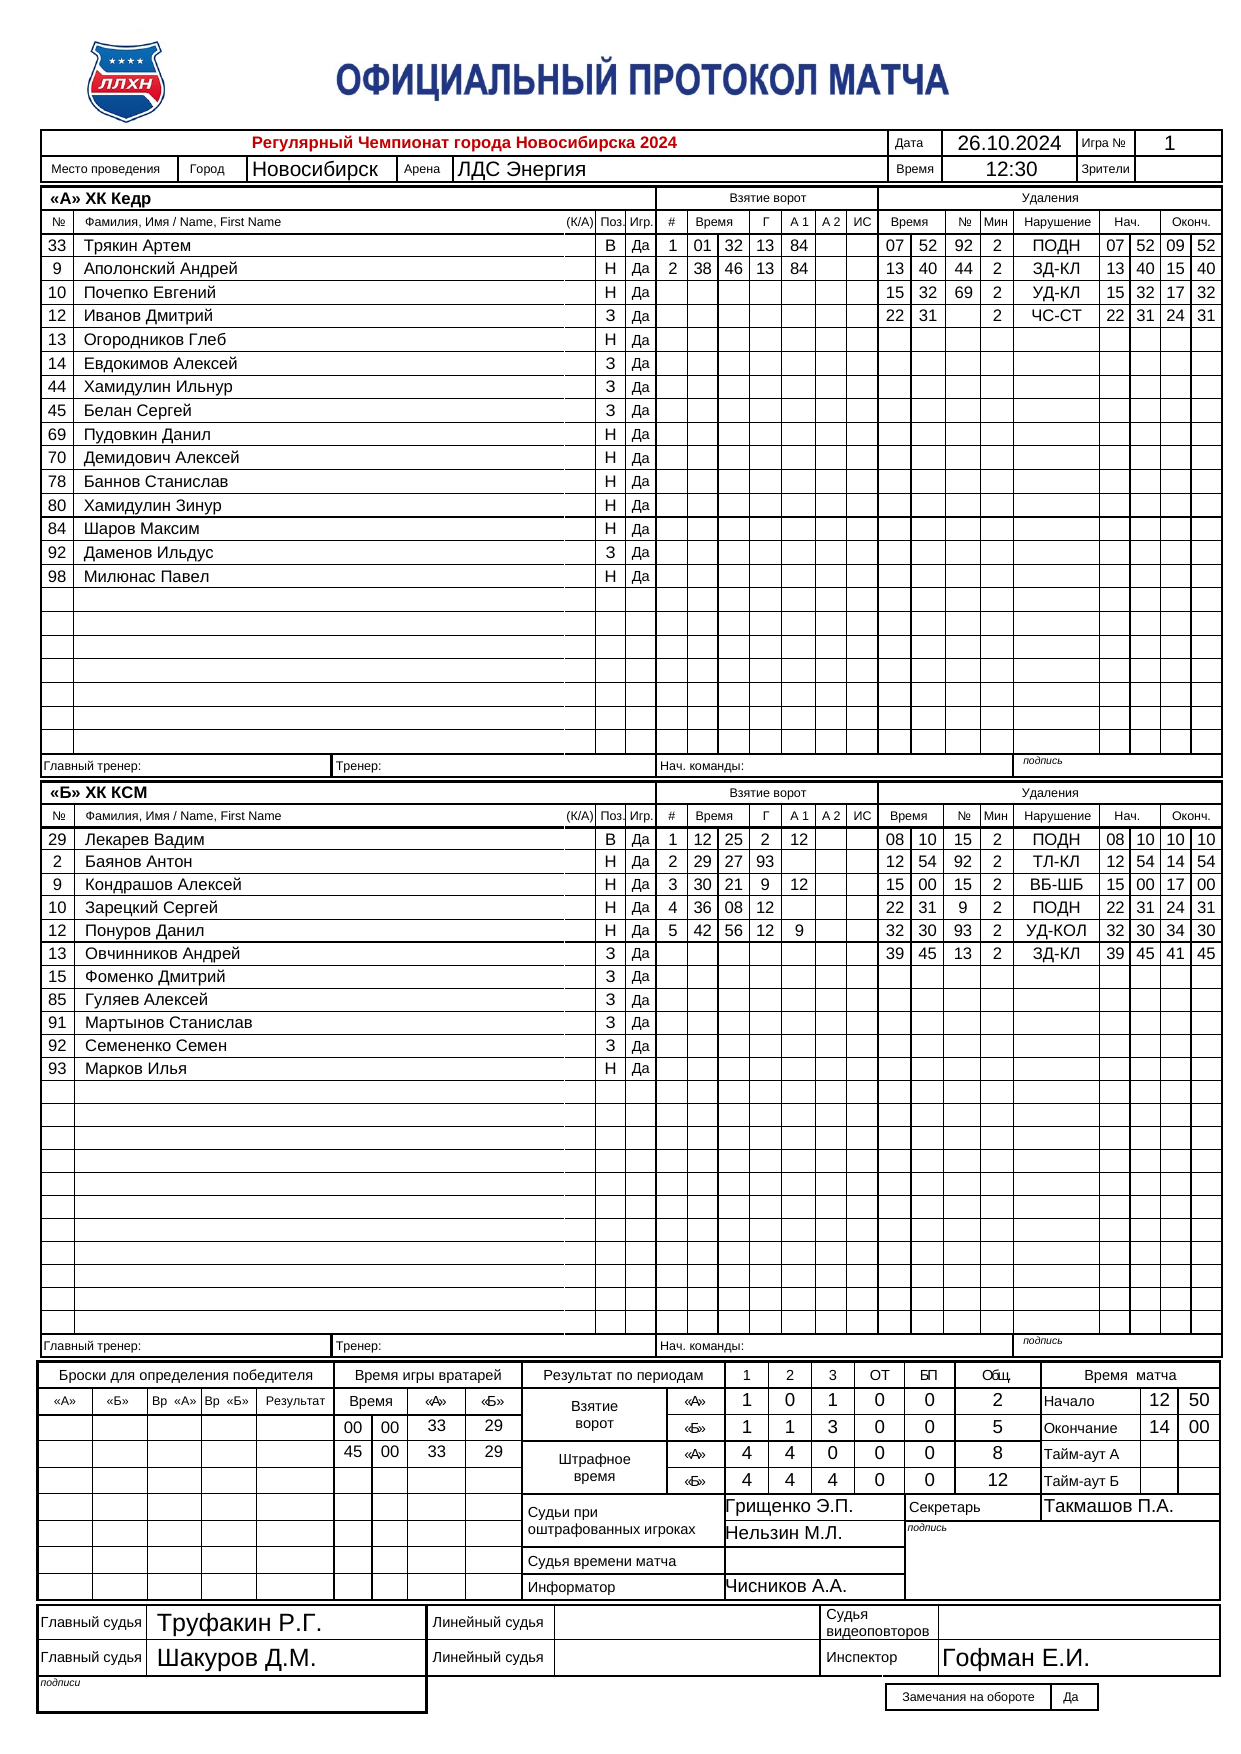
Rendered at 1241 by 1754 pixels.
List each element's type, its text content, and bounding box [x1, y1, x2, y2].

table_cell [750, 376, 781, 398]
table_cell [912, 541, 945, 564]
table_cell 00 [373, 1416, 407, 1440]
table_cell [946, 352, 980, 374]
table_cell 31 [1192, 305, 1221, 327]
table_cell [912, 328, 945, 351]
table_cell [657, 328, 687, 351]
table_cell Н [596, 328, 625, 351]
table_cell [657, 446, 687, 469]
table_cell [750, 683, 781, 706]
table_cell [1100, 399, 1129, 422]
table_cell [657, 683, 687, 706]
table_cell [750, 565, 781, 587]
table_cell [750, 612, 781, 634]
table_cell [847, 1104, 877, 1126]
table_cell 29 [42, 829, 74, 849]
table_cell [1100, 707, 1129, 729]
table_cell Игр. [626, 805, 655, 826]
table_cell [565, 920, 595, 941]
table_cell Зарецкий Сергей [75, 896, 564, 918]
table_cell [879, 1242, 910, 1264]
table_cell [688, 1150, 717, 1172]
table_cell [42, 1219, 74, 1241]
table_cell [946, 518, 980, 540]
table_cell [750, 1058, 781, 1079]
table_cell Оконч. [1161, 211, 1221, 233]
table_cell Да [626, 328, 655, 351]
table_cell 1 [657, 829, 687, 849]
table_cell [42, 1081, 74, 1103]
table_cell [912, 1058, 943, 1079]
table_cell [1192, 1311, 1221, 1333]
table_cell [944, 1173, 980, 1195]
table_cell [1100, 1081, 1129, 1103]
table_cell 08 [719, 896, 749, 918]
table_cell [1192, 399, 1221, 422]
table_cell [750, 966, 781, 987]
table_cell [565, 896, 595, 918]
table_cell [782, 707, 815, 729]
table_cell [148, 1468, 201, 1493]
table_cell [688, 636, 717, 658]
table_cell 39 [1100, 943, 1129, 964]
table_cell [719, 1127, 749, 1149]
table_cell [944, 1058, 980, 1079]
table_cell 13 [1100, 257, 1129, 280]
table_cell [42, 1173, 74, 1195]
table_cell 24 [1161, 305, 1190, 327]
table_cell Такмашов П.А. [1042, 1495, 1219, 1520]
table_cell [93, 1547, 147, 1573]
table_cell [1100, 1173, 1129, 1195]
table_cell [847, 874, 877, 895]
table_cell [946, 707, 980, 729]
table_cell [719, 1242, 749, 1264]
table_cell УД-КЛ [1014, 281, 1099, 303]
table_cell 46 [719, 257, 749, 280]
table_cell [408, 1521, 465, 1546]
table_cell [847, 1311, 877, 1333]
table_cell [565, 423, 595, 445]
table_cell [657, 989, 687, 1011]
table_cell Н [596, 518, 625, 540]
table_cell № [42, 805, 74, 826]
table_cell [596, 659, 625, 682]
table_cell Зрители [1078, 157, 1134, 181]
table_cell Нарушение [1014, 805, 1099, 826]
table_cell [202, 1468, 256, 1493]
table_cell [626, 1081, 655, 1103]
table_cell [782, 1288, 815, 1310]
table_cell Понуров Данил [75, 920, 564, 941]
table_cell [466, 1494, 521, 1520]
table_cell 2 [750, 829, 781, 849]
table_cell [816, 1173, 846, 1195]
table_cell [1131, 328, 1160, 351]
table_cell Н [596, 470, 625, 493]
table_cell [847, 541, 877, 564]
table_cell 22 [879, 305, 910, 327]
table_cell 00 [912, 874, 943, 895]
table_cell [1192, 494, 1221, 516]
table_cell [1014, 376, 1099, 398]
table_cell [782, 588, 815, 611]
table_cell [1192, 588, 1221, 611]
table_cell 31 [912, 896, 943, 918]
table_cell [1131, 399, 1160, 422]
table_cell [981, 518, 1013, 540]
table_cell Мин [981, 805, 1013, 826]
table_cell [75, 1081, 564, 1103]
table_cell Огородников Глеб [74, 328, 564, 351]
table_cell [816, 446, 846, 469]
table_cell 36 [688, 896, 717, 918]
table_cell [1161, 1265, 1190, 1287]
table_cell З [596, 989, 625, 1011]
table_cell [847, 989, 877, 1011]
table_cell 0 [905, 1415, 954, 1440]
table_cell № [944, 805, 980, 826]
table_cell [750, 1173, 781, 1195]
table_cell [782, 1104, 815, 1126]
table_cell [1192, 446, 1221, 469]
table_cell 1 [812, 1389, 854, 1413]
table_cell [816, 399, 846, 422]
table_cell [565, 1012, 595, 1033]
table_cell Нач. команды: [657, 755, 1012, 776]
table_cell 07 [1100, 235, 1129, 256]
table_cell 22 [1100, 896, 1129, 918]
table_cell [879, 399, 910, 422]
table_header «А» ХК Кедр [42, 188, 655, 209]
table_cell [912, 565, 945, 587]
table_cell [981, 1311, 1013, 1333]
table_cell [565, 352, 595, 374]
table_cell 40 [1131, 257, 1160, 280]
table_cell [626, 612, 655, 634]
table_cell 32 [1131, 281, 1160, 303]
table_cell [42, 1311, 74, 1333]
table_cell Н [596, 446, 625, 469]
table_cell Мартынов Станислав [75, 1012, 564, 1033]
table_cell Баннов Станислав [74, 470, 564, 493]
table_cell Хамидулин Зинур [74, 494, 564, 516]
table_cell 12:30 [943, 157, 1076, 181]
table_cell [1161, 541, 1190, 564]
table_cell [657, 281, 687, 303]
table_cell [39, 1416, 92, 1440]
table_cell [981, 1173, 1013, 1195]
table_cell [565, 328, 595, 351]
table_cell [408, 1574, 465, 1599]
table_header БП [905, 1363, 954, 1387]
table_cell [74, 659, 564, 682]
table_cell [39, 1441, 92, 1467]
table_cell ЗД-КЛ [1014, 257, 1099, 280]
table_cell А 2 [816, 211, 846, 233]
table_cell [816, 281, 846, 303]
table_cell [42, 730, 73, 753]
table_header Взятие ворот [657, 188, 877, 209]
table_cell [750, 1127, 781, 1149]
table_cell А 2 [816, 805, 846, 826]
table_cell 25 [719, 829, 749, 849]
table_cell [782, 1081, 815, 1103]
table_cell [657, 1196, 687, 1218]
table_cell Секретарь [906, 1495, 1040, 1520]
table_cell [981, 612, 1013, 634]
table_cell [75, 1173, 564, 1195]
table_cell 07 [879, 235, 910, 256]
table_cell [1100, 565, 1129, 587]
table_cell 38 [688, 257, 717, 280]
table_cell [944, 1219, 980, 1241]
table_cell Да [626, 541, 655, 564]
table_cell [1161, 423, 1190, 445]
table_cell [565, 1127, 595, 1149]
table_cell Окончание [1042, 1415, 1140, 1440]
table_cell [944, 1035, 980, 1057]
table_cell [626, 707, 655, 729]
table_cell [847, 612, 877, 634]
table_cell [657, 399, 687, 422]
table_cell Да [626, 896, 655, 918]
table_cell [1014, 588, 1099, 611]
table_cell [719, 989, 749, 1011]
table_cell Евдокимов Алексей [74, 352, 564, 374]
table_cell [74, 588, 564, 611]
table_cell 8 [956, 1442, 1040, 1467]
table_cell [847, 683, 877, 706]
table_cell [847, 423, 877, 445]
table_cell [1131, 518, 1160, 540]
table_cell [847, 1288, 877, 1310]
table_cell [719, 565, 749, 587]
table_cell [657, 966, 687, 987]
table_cell 41 [1161, 943, 1190, 964]
table_cell [750, 1081, 781, 1103]
table_cell [847, 565, 877, 587]
table_cell [1099, 1682, 1220, 1711]
table_cell [816, 707, 846, 729]
table_cell [1014, 518, 1099, 540]
table_cell Почепко Евгений [74, 281, 564, 303]
table_cell [565, 1035, 595, 1057]
table_cell [750, 446, 781, 469]
table_cell [782, 423, 815, 445]
table_cell [596, 1196, 625, 1218]
table_header Время матча [1042, 1363, 1219, 1387]
table_cell [75, 1311, 564, 1333]
table_cell [879, 376, 910, 398]
table_cell [816, 1127, 846, 1149]
table_cell [879, 541, 910, 564]
table_cell [750, 328, 781, 351]
table_cell [1161, 588, 1190, 611]
table_cell В [596, 829, 625, 849]
table_cell 92 [946, 235, 980, 256]
table_cell ЛДС Энергия [454, 157, 887, 181]
table_cell [719, 943, 749, 964]
table_cell [42, 588, 73, 611]
table_cell [596, 1127, 625, 1149]
table_cell [981, 1012, 1013, 1033]
table_cell [782, 565, 815, 587]
table_cell [816, 541, 846, 564]
table_cell 00 [1192, 874, 1221, 895]
table_cell [912, 494, 945, 516]
table_cell [626, 1288, 655, 1310]
table_cell ПОДН [1014, 235, 1099, 256]
table_cell [1131, 683, 1160, 706]
table_cell 50 [1179, 1389, 1219, 1413]
table_cell [847, 281, 877, 303]
table_cell [565, 874, 595, 895]
table_cell [1131, 1081, 1160, 1103]
table_cell [816, 989, 846, 1011]
table_cell [565, 1311, 595, 1333]
table_cell [847, 920, 877, 941]
table_cell [782, 730, 815, 753]
table_cell [883, 1677, 1220, 1681]
table_cell 32 [879, 920, 910, 941]
table_cell 2 [981, 281, 1013, 303]
table_cell [688, 707, 717, 729]
table_cell 13 [750, 257, 781, 280]
table_cell [1161, 730, 1190, 753]
table_cell [782, 1219, 815, 1241]
table_cell 22 [879, 896, 910, 918]
table_cell [657, 659, 687, 682]
table_cell [565, 376, 595, 398]
table_cell [782, 966, 815, 987]
table_cell [93, 1416, 147, 1440]
table_cell 32 [1192, 281, 1221, 303]
table_cell [879, 352, 910, 374]
table_cell Да [626, 257, 655, 280]
table_cell [726, 1548, 904, 1573]
table_cell [1100, 1219, 1129, 1241]
table_cell [912, 1288, 943, 1310]
table_cell [1131, 446, 1160, 469]
table_cell 12 [750, 920, 781, 941]
table_cell [782, 1173, 815, 1195]
table_cell 4 [657, 896, 687, 918]
table_cell [912, 730, 945, 753]
table_cell [1161, 470, 1190, 493]
table_cell [750, 1288, 781, 1310]
table_cell [1161, 352, 1190, 374]
table_cell З [596, 305, 625, 327]
table_cell [981, 376, 1013, 398]
table_cell [42, 659, 73, 682]
table_cell Город [179, 157, 246, 181]
table_cell [596, 636, 625, 658]
table_cell [1100, 518, 1129, 540]
table_cell [1131, 659, 1160, 682]
table_cell [1192, 659, 1221, 682]
table_cell [42, 1265, 74, 1287]
table_cell [816, 1012, 846, 1033]
table_cell [719, 1081, 749, 1103]
table_cell [816, 305, 846, 327]
table_cell [1014, 1058, 1099, 1079]
table_cell Место проведения [42, 157, 177, 181]
table_cell [719, 376, 749, 398]
table_cell [1161, 1219, 1190, 1241]
table_cell 84 [782, 257, 815, 280]
table_cell [565, 1219, 595, 1241]
table_cell [782, 1150, 815, 1172]
table_cell ТЛ-КЛ [1014, 850, 1099, 872]
table_cell [847, 1219, 877, 1241]
table_cell [1161, 966, 1190, 987]
table_cell [148, 1416, 201, 1440]
table_cell 39 [879, 943, 910, 964]
table_cell 4 [769, 1442, 811, 1467]
table_cell [1014, 989, 1099, 1011]
table_cell [1161, 1311, 1190, 1333]
table_cell [719, 1265, 749, 1287]
table_cell [39, 1574, 92, 1599]
table_cell [944, 1196, 980, 1218]
table_cell [1192, 1035, 1221, 1057]
table_cell [847, 1196, 877, 1218]
table_cell [719, 1173, 749, 1195]
table_cell [688, 1265, 717, 1287]
table_cell [879, 730, 910, 753]
table_cell [816, 1311, 846, 1333]
table_cell Арена [398, 157, 452, 181]
table_cell 2 [981, 896, 1013, 918]
table_cell 52 [1131, 235, 1160, 256]
table_cell 0 [855, 1442, 904, 1467]
table_cell [1131, 989, 1160, 1011]
table_cell [74, 683, 564, 706]
table_header ОТ [855, 1363, 904, 1387]
table_cell [1192, 1242, 1221, 1264]
table_cell [847, 352, 877, 374]
table_cell [944, 1242, 980, 1264]
table_cell 14 [1141, 1415, 1177, 1440]
table_cell [74, 612, 564, 634]
table_cell [782, 612, 815, 634]
table_cell [202, 1494, 256, 1520]
table_cell [816, 1035, 846, 1057]
table_cell [42, 1242, 74, 1264]
table_cell [1131, 1127, 1160, 1149]
table_cell 54 [1192, 850, 1221, 872]
table_cell [719, 683, 749, 706]
table_cell [981, 470, 1013, 493]
table_cell [1100, 1196, 1129, 1218]
table_cell З [596, 541, 625, 564]
table_cell [879, 1265, 910, 1287]
table_cell № [946, 211, 980, 233]
table_cell [847, 305, 877, 327]
table_cell [816, 659, 846, 682]
table_cell 93 [944, 920, 980, 941]
table_cell «Б» [668, 1468, 724, 1493]
table_cell [1014, 541, 1099, 564]
table_cell [719, 518, 749, 540]
table_cell [847, 446, 877, 469]
table_cell [719, 1150, 749, 1172]
table_cell Судьи при оштрафованных игроках [523, 1495, 724, 1546]
table_cell [847, 1058, 877, 1079]
table_cell 54 [912, 850, 943, 872]
table_cell [657, 541, 687, 564]
table_cell [202, 1521, 256, 1546]
table_cell [750, 730, 781, 753]
table_cell 40 [912, 257, 945, 280]
table_cell [93, 1441, 147, 1467]
table_cell [946, 423, 980, 445]
table_cell [1014, 1196, 1099, 1218]
table_cell [944, 1265, 980, 1287]
table_cell [1100, 989, 1129, 1011]
table_cell Да [626, 966, 655, 987]
table_cell 42 [688, 920, 717, 941]
table_cell 00 [373, 1441, 407, 1467]
table_header Броски для определения победителя [39, 1363, 333, 1387]
table_cell 45 [42, 399, 73, 422]
table_cell [1161, 612, 1190, 634]
table_cell подпись [906, 1522, 1219, 1599]
table_cell 17 [1161, 281, 1190, 303]
table_cell 31 [1131, 896, 1160, 918]
table_cell 2 [981, 943, 1013, 964]
table_cell Время [879, 211, 945, 233]
table_cell [1100, 541, 1129, 564]
table_cell Белан Сергей [74, 399, 564, 422]
table_cell [1100, 446, 1129, 469]
table_cell 56 [719, 920, 749, 941]
table_cell [657, 1012, 687, 1033]
table_cell [657, 1311, 687, 1333]
table_cell Нач. [1100, 805, 1160, 826]
table_header 3 [812, 1363, 854, 1387]
table_cell [946, 612, 980, 634]
table_cell [1192, 1196, 1221, 1218]
table_cell [879, 612, 910, 634]
table_cell [782, 1058, 815, 1079]
table_cell 30 [1192, 920, 1221, 941]
table_cell [202, 1416, 256, 1440]
table_cell [1192, 683, 1221, 706]
table_cell 2 [981, 257, 1013, 280]
table_cell [1161, 1081, 1190, 1103]
table_cell [1161, 683, 1190, 706]
table_cell [1161, 565, 1190, 587]
table_cell ПОДН [1014, 896, 1099, 918]
table_cell [75, 1242, 564, 1264]
table_cell [981, 1265, 1013, 1287]
table_cell 27 [719, 850, 749, 872]
table_cell [912, 1219, 943, 1241]
table_cell 2 [657, 257, 687, 280]
table_cell Да [626, 470, 655, 493]
table_cell Н [596, 257, 625, 280]
table_cell [1192, 565, 1221, 587]
table_cell Тренер: [333, 1335, 655, 1356]
table_cell Да [626, 943, 655, 964]
table_cell [657, 1081, 687, 1103]
table_cell [847, 1242, 877, 1264]
table_cell 12 [1100, 850, 1129, 872]
table_cell Да [626, 376, 655, 398]
table_cell [750, 588, 781, 611]
table_cell [816, 352, 846, 374]
table_cell [75, 1219, 564, 1241]
table_cell [1014, 730, 1099, 753]
table_cell [657, 1058, 687, 1079]
table_cell [75, 1127, 564, 1149]
table_cell Нарушение [1014, 211, 1099, 233]
table_cell [847, 1173, 877, 1195]
table_cell Да [626, 920, 655, 941]
table_cell [1192, 1150, 1221, 1172]
table_cell Штрафное время [523, 1442, 666, 1493]
table_cell [565, 305, 595, 327]
table_cell [912, 423, 945, 445]
table_cell 92 [42, 541, 73, 564]
table_cell [782, 328, 815, 351]
table_header Регулярный Чемпионат города Новосибирска 2024 [42, 131, 887, 155]
table_cell Грищенко Э.П. [726, 1495, 904, 1520]
table_cell [1192, 541, 1221, 564]
table_cell [912, 588, 945, 611]
table_cell А 1 [782, 211, 815, 233]
table_cell 12 [750, 896, 781, 918]
table_cell [1014, 494, 1099, 516]
table_cell «Б» [93, 1389, 147, 1413]
table_cell 69 [42, 423, 73, 445]
table_cell [879, 966, 910, 987]
table_cell [1131, 1219, 1160, 1241]
table_cell [782, 518, 815, 540]
table_cell Труфакин Р.Г. [147, 1606, 425, 1639]
table_cell [912, 1150, 943, 1172]
table_cell А 1 [782, 805, 815, 826]
table_cell [816, 470, 846, 493]
table_cell [879, 1196, 910, 1218]
table_cell [719, 1035, 749, 1057]
table_cell Да [626, 850, 655, 872]
table_cell [1014, 470, 1099, 493]
table_cell Время [335, 1389, 407, 1413]
table_cell Информатор [523, 1575, 724, 1599]
table_cell 32 [1100, 920, 1129, 941]
table_cell [847, 1127, 877, 1149]
table_cell [93, 1494, 147, 1520]
table_cell [626, 1150, 655, 1172]
table_cell [1014, 352, 1099, 374]
table_cell 2 [956, 1389, 1040, 1413]
table_cell [912, 1035, 943, 1057]
table_cell 31 [912, 305, 945, 327]
table_cell [847, 896, 877, 918]
table_cell [1014, 1150, 1099, 1172]
table_cell [688, 305, 717, 327]
table_cell 0 [905, 1468, 954, 1493]
table_cell [1161, 1058, 1190, 1079]
table_cell [1131, 636, 1160, 658]
table_cell [1100, 328, 1129, 351]
table_cell Вр «А» [148, 1389, 201, 1413]
table_cell 30 [688, 874, 717, 895]
table_cell 2 [981, 305, 1013, 327]
table_cell [1014, 1104, 1099, 1126]
table_cell [148, 1494, 201, 1520]
table_cell [257, 1416, 333, 1440]
table_cell 30 [912, 920, 943, 941]
table_cell [879, 328, 910, 351]
table_cell [1161, 1127, 1190, 1149]
table_cell [1161, 1150, 1190, 1172]
table_cell [750, 707, 781, 729]
table_cell [1100, 588, 1129, 611]
table_cell [719, 1219, 749, 1241]
table_cell [565, 1081, 595, 1103]
table_cell [782, 1012, 815, 1033]
table_cell [912, 352, 945, 374]
table_cell [719, 707, 749, 729]
table_cell [202, 1574, 256, 1599]
table_cell Н [596, 281, 625, 303]
table_cell [1161, 1288, 1190, 1310]
table_cell [565, 399, 595, 422]
table_cell [1131, 565, 1160, 587]
table_cell 31 [1131, 305, 1160, 327]
table_cell [816, 423, 846, 445]
table_cell 9 [42, 874, 74, 895]
table_cell [946, 636, 980, 658]
table_cell 45 [335, 1441, 371, 1467]
table_cell [565, 707, 595, 729]
table_cell [565, 1242, 595, 1264]
table_cell 30 [1131, 920, 1160, 941]
table_cell [1014, 1035, 1099, 1057]
table_cell [816, 1265, 846, 1287]
table_cell [565, 470, 595, 493]
table_cell [1131, 1058, 1160, 1079]
picture [5, 28, 1179, 129]
table_cell [912, 1081, 943, 1103]
table_cell [782, 1311, 815, 1333]
table_cell [750, 636, 781, 658]
table_header Удаления [879, 188, 1221, 209]
table_cell [719, 423, 749, 445]
table_cell [719, 328, 749, 351]
table_cell [912, 1127, 943, 1149]
table_cell 10 [42, 896, 74, 918]
table_cell [596, 1104, 625, 1126]
table_cell Демидович Алексей [74, 446, 564, 469]
table_cell [981, 588, 1013, 611]
table_cell Фоменко Дмитрий [75, 966, 564, 987]
table_cell [1161, 1242, 1190, 1264]
table_cell [879, 1035, 910, 1057]
table_cell [1014, 636, 1099, 658]
table_cell [879, 423, 910, 445]
table_cell [1131, 1150, 1160, 1172]
table_cell [719, 305, 749, 327]
table_cell Г [750, 211, 781, 233]
table_cell [74, 636, 564, 658]
table_cell [1014, 399, 1099, 422]
table_cell [1014, 659, 1099, 682]
table_cell 92 [42, 1035, 74, 1057]
table_cell [93, 1521, 147, 1546]
table_cell [750, 399, 781, 422]
table_cell Г [750, 805, 781, 826]
table_cell [719, 659, 749, 682]
table_cell Да [626, 1058, 655, 1079]
table_cell [688, 1173, 717, 1195]
table_cell [626, 1242, 655, 1264]
table_cell [657, 1035, 687, 1057]
table_cell [75, 1150, 564, 1172]
table_cell [1100, 612, 1129, 634]
table_cell [879, 636, 910, 658]
table_cell [981, 1035, 1013, 1057]
table_cell [657, 1173, 687, 1195]
table_cell [1014, 423, 1099, 445]
table_cell 1 [726, 1389, 768, 1413]
table_cell [981, 1219, 1013, 1241]
table_cell [373, 1468, 407, 1493]
table_cell Линейный судья [428, 1606, 554, 1639]
table_cell 45 [1192, 943, 1221, 964]
table_cell Взятие ворот [523, 1389, 666, 1440]
table_cell Да [626, 352, 655, 374]
table_cell [596, 1242, 625, 1264]
table_cell [879, 1012, 910, 1033]
table_cell [912, 1012, 943, 1033]
table_cell [879, 494, 910, 516]
table_cell [1192, 1127, 1221, 1149]
table_cell [981, 730, 1013, 753]
table_cell [847, 636, 877, 658]
table_cell [1161, 636, 1190, 658]
table_cell [847, 850, 877, 872]
table_cell [688, 1127, 717, 1149]
table_cell [782, 636, 815, 658]
table_cell 9 [750, 874, 781, 895]
table_cell [782, 470, 815, 493]
table_cell [782, 305, 815, 327]
table_cell [981, 966, 1013, 987]
table_cell [981, 707, 1013, 729]
table_cell [816, 966, 846, 987]
table_cell [626, 1173, 655, 1195]
table_cell [688, 1058, 717, 1079]
table_cell [626, 588, 655, 611]
table_cell Баянов Антон [75, 850, 564, 872]
table_cell [981, 1150, 1013, 1172]
table_header «Б» ХК КСМ [42, 783, 655, 803]
table_cell [1100, 494, 1129, 516]
table_cell 13 [879, 257, 910, 280]
table_cell 13 [750, 235, 781, 256]
table_cell [847, 494, 877, 516]
table_cell [719, 966, 749, 987]
table_cell [879, 518, 910, 540]
table_cell [1131, 730, 1160, 753]
table_cell Чисников А.А. [726, 1575, 904, 1599]
table_cell [816, 612, 846, 634]
table_cell [688, 376, 717, 398]
table_cell [750, 1012, 781, 1033]
table_cell ЗД-КЛ [1014, 943, 1099, 964]
table_cell [1131, 1035, 1160, 1057]
table_cell 84 [782, 235, 815, 256]
table_cell [750, 305, 781, 327]
table_cell [565, 943, 595, 964]
table_cell [74, 707, 564, 729]
table_cell [981, 659, 1013, 682]
table_cell [750, 1311, 781, 1333]
table_cell 1 [726, 1415, 768, 1440]
table_cell [750, 423, 781, 445]
table_cell 12 [782, 874, 815, 895]
table_cell [335, 1468, 371, 1493]
table_cell [782, 541, 815, 564]
table_cell [879, 1288, 910, 1310]
table_cell 10 [42, 281, 73, 303]
table_cell [466, 1547, 521, 1573]
table_cell 00 [335, 1416, 371, 1440]
table_cell [750, 1265, 781, 1287]
table_cell [657, 1265, 687, 1287]
table_cell [879, 1058, 910, 1079]
table_cell [42, 1127, 74, 1149]
table_cell Судья времени матча [523, 1548, 724, 1573]
table_cell [565, 989, 595, 1011]
table_cell [688, 423, 717, 445]
table_cell [688, 399, 717, 422]
table_cell Мин [981, 211, 1013, 233]
table_cell [879, 659, 910, 682]
table_cell [1131, 707, 1160, 729]
table_cell [816, 636, 846, 658]
table_cell [1161, 1196, 1190, 1218]
table_cell [626, 636, 655, 658]
table_cell [782, 281, 815, 303]
table_cell 12 [956, 1468, 1040, 1493]
table_cell [688, 1242, 717, 1264]
table_cell [912, 1173, 943, 1195]
table_cell [565, 829, 595, 849]
table_cell [847, 588, 877, 611]
table_cell [688, 352, 717, 374]
table_cell [39, 1494, 92, 1520]
table_cell Да [626, 399, 655, 422]
table_cell [816, 328, 846, 351]
table_cell [626, 1311, 655, 1333]
table_cell [657, 588, 687, 611]
table_cell 14 [1161, 850, 1190, 872]
table_cell [565, 1196, 595, 1218]
table_cell [657, 470, 687, 493]
table_cell [944, 1081, 980, 1103]
table_cell [946, 565, 980, 587]
table_cell 33 [42, 235, 73, 256]
table_cell (К/А) [565, 211, 595, 233]
table_cell [202, 1547, 256, 1573]
table_cell Н [596, 494, 625, 516]
table_cell [565, 541, 595, 564]
table_cell 15 [42, 966, 74, 987]
table_cell [1014, 565, 1099, 587]
table_cell [981, 1196, 1013, 1218]
table_cell 91 [42, 1012, 74, 1033]
table_cell [981, 1104, 1013, 1126]
table_cell [1192, 1081, 1221, 1103]
table_cell [1131, 352, 1160, 374]
table_cell [565, 683, 595, 706]
table_cell 98 [42, 565, 73, 587]
table_cell [719, 612, 749, 634]
table_cell [1131, 1012, 1160, 1033]
table_cell [657, 636, 687, 658]
table_cell [626, 659, 655, 682]
table_cell [42, 707, 73, 729]
table_cell [1014, 446, 1099, 469]
table_cell «Б » [466, 1389, 521, 1413]
table_cell [1100, 1127, 1129, 1149]
table_cell 2 [981, 850, 1013, 872]
table_cell [42, 1150, 74, 1172]
table_cell [981, 683, 1013, 706]
table_cell 22 [1100, 305, 1129, 327]
table_cell [75, 1196, 564, 1218]
table_cell 0 [905, 1442, 954, 1467]
table_cell З [596, 1012, 625, 1033]
table_cell [657, 1150, 687, 1172]
table_cell Нач. [1100, 211, 1160, 233]
table_header Общ. [956, 1363, 1040, 1387]
table_cell [847, 707, 877, 729]
table_cell [596, 707, 625, 729]
table_cell [816, 730, 846, 753]
table_cell [750, 989, 781, 1011]
table_cell 1 [769, 1415, 811, 1440]
table_cell 15 [944, 874, 980, 895]
table_cell [657, 518, 687, 540]
table_cell 24 [1161, 896, 1190, 918]
table_cell [1014, 1311, 1099, 1333]
table_cell [946, 588, 980, 611]
table_cell [847, 257, 877, 280]
table_cell [816, 1288, 846, 1310]
table_cell 4 [812, 1468, 854, 1493]
table_cell Время [688, 211, 749, 233]
table_cell 21 [719, 874, 749, 895]
table_cell [981, 328, 1013, 351]
table_cell [688, 470, 717, 493]
table_cell 78 [42, 470, 73, 493]
table_cell Н [596, 423, 625, 445]
table_cell # [657, 211, 687, 233]
table_cell 12 [42, 305, 73, 327]
table_header Удаления [879, 783, 1221, 803]
table_cell 32 [912, 281, 945, 303]
table_cell [912, 1311, 943, 1333]
table_cell [1014, 1012, 1099, 1033]
table_cell [1179, 1441, 1219, 1467]
table_cell [847, 328, 877, 351]
table_cell [912, 659, 945, 682]
table_cell [688, 1311, 717, 1333]
table_cell 09 [1161, 235, 1190, 256]
table_cell [719, 1311, 749, 1333]
table_cell 15 [879, 281, 910, 303]
table_cell [565, 612, 595, 634]
table_cell 15 [1161, 257, 1190, 280]
table_cell [688, 989, 717, 1011]
table_cell [688, 1288, 717, 1310]
table_cell [816, 565, 846, 587]
table_cell [782, 1127, 815, 1149]
table_cell «Б» [668, 1415, 724, 1440]
table_cell 80 [42, 494, 73, 516]
table_cell [1014, 1288, 1099, 1310]
table_cell [373, 1547, 407, 1573]
table_cell [688, 1035, 717, 1057]
table_cell 0 [855, 1389, 904, 1413]
table_cell [719, 730, 749, 753]
table_cell [148, 1521, 201, 1546]
table_cell [816, 376, 846, 398]
table_cell Фамилия, Имя / Name, First Name [75, 805, 565, 826]
table_cell [565, 1150, 595, 1172]
table_cell Поз. [596, 211, 625, 233]
table_cell [981, 423, 1013, 445]
table_cell 2 [981, 920, 1013, 941]
table_cell [1141, 1441, 1177, 1467]
table_cell [847, 1081, 877, 1103]
table_cell Фамилия, Имя / Name, First Name [74, 211, 565, 233]
table_cell [816, 1081, 846, 1103]
table_cell Да [626, 874, 655, 895]
table_cell 0 [769, 1389, 811, 1413]
table_cell [782, 494, 815, 516]
table_cell [202, 1441, 256, 1467]
table_header Игра № [1078, 131, 1134, 155]
table_cell [39, 1468, 92, 1493]
table_header 1 [1136, 131, 1221, 155]
table_cell [373, 1494, 407, 1520]
table_cell [1014, 1219, 1099, 1241]
table_cell Шаров Максим [74, 518, 564, 540]
table_cell [565, 730, 595, 753]
table_cell [912, 989, 943, 1011]
table_cell [75, 1265, 564, 1287]
table_cell Да [626, 446, 655, 469]
table_cell ИС [847, 805, 877, 826]
table_cell [750, 1104, 781, 1126]
table_cell [596, 683, 625, 706]
table_cell [1192, 1288, 1221, 1310]
table_cell [946, 376, 980, 398]
table_header Взятие ворот [657, 783, 877, 803]
table_cell [688, 943, 717, 964]
table_cell [1161, 989, 1190, 1011]
table_cell [1100, 470, 1129, 493]
table_cell [373, 1521, 407, 1546]
table_cell [816, 874, 846, 895]
table_cell [1100, 683, 1129, 706]
table_cell [657, 423, 687, 445]
table_cell [1192, 966, 1221, 987]
table_cell Пудовкин Данил [74, 423, 564, 445]
table_cell 33 [408, 1441, 465, 1467]
table_cell Да [626, 281, 655, 303]
table_cell ИС [847, 211, 877, 233]
table_cell [1131, 376, 1160, 398]
table_cell [847, 829, 877, 849]
table_cell Начало [1042, 1389, 1140, 1413]
table_cell З [596, 943, 625, 964]
table_cell [1100, 966, 1129, 987]
table_cell [946, 730, 980, 753]
table_header Результат по периодам [523, 1363, 724, 1387]
table_cell [1161, 494, 1190, 516]
table_cell [688, 966, 717, 987]
table_cell [847, 966, 877, 987]
table_cell 70 [42, 446, 73, 469]
table_cell Кондрашов Алексей [75, 874, 564, 895]
table_cell [782, 683, 815, 706]
table_cell [565, 1265, 595, 1287]
table_cell [719, 1196, 749, 1218]
table_cell 3 [812, 1415, 854, 1440]
table_cell [688, 588, 717, 611]
table_cell [847, 518, 877, 540]
table_cell [981, 636, 1013, 658]
table_cell Главный судья [39, 1640, 146, 1675]
table_cell 0 [812, 1442, 854, 1467]
table_cell [626, 683, 655, 706]
table_cell [596, 1150, 625, 1172]
table_cell 10 [1192, 829, 1221, 849]
table_cell [688, 518, 717, 540]
table_cell [879, 1081, 910, 1103]
table_header Дата [889, 131, 941, 155]
table_cell [1014, 1081, 1099, 1103]
table_cell [1192, 1104, 1221, 1126]
table_cell 00 [1131, 874, 1160, 895]
table_cell [1131, 494, 1160, 516]
table_cell 52 [912, 235, 945, 256]
table_cell [816, 494, 846, 516]
table_cell [879, 1127, 910, 1149]
table_cell Результат [257, 1389, 333, 1413]
table_cell [1014, 1127, 1099, 1149]
table_cell [565, 1058, 595, 1079]
table_cell Время [889, 157, 941, 181]
table_cell 08 [879, 829, 910, 849]
table_cell [946, 328, 980, 351]
table_cell 12 [688, 829, 717, 849]
table_cell [466, 1468, 521, 1493]
table_cell [879, 1173, 910, 1195]
table_cell [148, 1441, 201, 1467]
table_header 26.10.2024 [943, 131, 1076, 155]
table_cell [657, 1127, 687, 1149]
table_cell [42, 1288, 74, 1310]
table_cell Лекарев Вадим [75, 829, 564, 849]
table_cell [879, 446, 910, 469]
table_cell [1161, 707, 1190, 729]
table_cell [565, 850, 595, 872]
table_cell [657, 943, 687, 964]
table_cell [257, 1547, 333, 1573]
table_cell 17 [1161, 874, 1190, 895]
table_cell Главный тренер: [42, 1335, 330, 1356]
table_cell [688, 730, 717, 753]
table_cell 2 [42, 850, 74, 872]
table_cell [946, 541, 980, 564]
table_cell [257, 1494, 333, 1520]
table_cell [847, 470, 877, 493]
table_cell 3 [657, 874, 687, 895]
table_cell 4 [726, 1442, 768, 1467]
table_cell [565, 518, 595, 540]
table_cell 84 [42, 518, 73, 540]
table_cell [816, 518, 846, 540]
table_cell [626, 730, 655, 753]
table_cell [912, 683, 945, 706]
table_cell [912, 636, 945, 658]
table_cell [1141, 1468, 1177, 1493]
table_cell [1100, 1035, 1129, 1057]
table_cell [782, 989, 815, 1011]
table_header 2 [769, 1363, 811, 1387]
table_cell [1131, 588, 1160, 611]
table_cell [944, 1127, 980, 1149]
table_cell [408, 1468, 465, 1493]
table_cell [596, 1265, 625, 1287]
table_cell [42, 612, 73, 634]
table_cell [657, 1242, 687, 1264]
table_cell [373, 1574, 407, 1599]
table_cell [1014, 612, 1099, 634]
table_cell [1161, 399, 1190, 422]
table_cell 14 [42, 352, 73, 374]
table_cell [1014, 966, 1099, 987]
table_cell Аполонский Андрей [74, 257, 564, 280]
table_cell [688, 659, 717, 682]
table_cell [719, 399, 749, 422]
table_cell [555, 1640, 819, 1675]
table_cell [42, 683, 73, 706]
table_cell [912, 1104, 943, 1126]
table_cell 52 [1192, 235, 1221, 256]
table_header Время игры вратарей [335, 1363, 521, 1387]
table_cell 69 [946, 281, 980, 303]
table_cell [782, 1265, 815, 1287]
table_cell [944, 989, 980, 1011]
table_cell [1100, 636, 1129, 658]
table_cell 01 [688, 235, 717, 256]
table_cell [719, 281, 749, 303]
table_cell [565, 966, 595, 987]
table_cell [946, 659, 980, 682]
table_cell 45 [912, 943, 943, 964]
table_cell [565, 588, 595, 611]
table_cell [879, 565, 910, 587]
table_cell [981, 565, 1013, 587]
table_cell Н [596, 565, 625, 587]
table_cell 33 [408, 1416, 465, 1440]
table_cell [1014, 1265, 1099, 1287]
table_cell [1192, 1173, 1221, 1195]
table_cell «А» [39, 1389, 92, 1413]
table_cell [981, 1127, 1013, 1149]
table_cell Да [626, 565, 655, 587]
table_cell 12 [42, 920, 74, 941]
table_cell Милюнас Павел [74, 565, 564, 587]
table_cell 40 [1192, 257, 1221, 280]
table_cell [750, 1242, 781, 1264]
table_cell [981, 399, 1013, 422]
table_cell [1192, 470, 1221, 493]
table_cell [939, 1606, 1219, 1639]
table_cell [596, 730, 625, 753]
table_cell Линейный судья [428, 1640, 554, 1675]
table_cell [719, 1104, 749, 1126]
table_cell [1192, 989, 1221, 1011]
table_cell [816, 683, 846, 706]
table_cell [912, 446, 945, 469]
table_cell [688, 1081, 717, 1103]
table_cell [1131, 1173, 1160, 1195]
table_cell Тайм-аут Б [1042, 1468, 1140, 1493]
table_cell [719, 470, 749, 493]
table_cell 10 [912, 829, 943, 849]
table_cell 15 [879, 874, 910, 895]
table_cell Главный судья [39, 1606, 146, 1639]
table_cell [93, 1468, 147, 1493]
table_cell Новосибирск [248, 157, 396, 181]
table_cell [1192, 352, 1221, 374]
table_cell [946, 399, 980, 422]
table_cell [782, 399, 815, 422]
table_cell 1 [657, 235, 687, 256]
table_cell Судья видеоповторов [821, 1606, 938, 1639]
table_cell [816, 588, 846, 611]
table_cell [42, 1104, 74, 1126]
table_cell 10 [1131, 829, 1160, 849]
table_cell 0 [855, 1415, 904, 1440]
table_cell [981, 446, 1013, 469]
table_cell [335, 1574, 371, 1599]
table_cell [1131, 1265, 1160, 1287]
table_cell З [596, 399, 625, 422]
table_cell [1161, 1173, 1190, 1195]
table_cell Время [688, 805, 749, 826]
table_cell [782, 1242, 815, 1264]
table_cell 9 [782, 920, 815, 941]
table_cell [1192, 1219, 1221, 1241]
table_cell [93, 1574, 147, 1599]
table_cell [1131, 1104, 1160, 1126]
table_cell 00 [1179, 1415, 1219, 1440]
table_cell [688, 1196, 717, 1218]
table_cell [782, 659, 815, 682]
table_cell [750, 659, 781, 682]
table_cell [981, 1058, 1013, 1079]
table_cell [944, 1288, 980, 1310]
table_cell Шакуров Д.М. [147, 1640, 425, 1675]
table_cell [944, 1150, 980, 1172]
table_cell 54 [1131, 850, 1160, 872]
table_cell [657, 1219, 687, 1241]
table_cell Тренер: [333, 755, 655, 776]
table_cell Инспектор [821, 1640, 938, 1675]
table_cell [981, 541, 1013, 564]
table_cell [750, 1219, 781, 1241]
table_cell [1131, 1242, 1160, 1264]
table_cell [912, 1242, 943, 1264]
table_cell [879, 470, 910, 493]
table_cell [912, 612, 945, 634]
table_cell Н [596, 920, 625, 941]
table_cell [847, 399, 877, 422]
table_cell [596, 1219, 625, 1241]
table_cell [782, 850, 815, 872]
table_cell Да [626, 305, 655, 327]
table_cell [657, 1288, 687, 1310]
table_cell 29 [466, 1441, 521, 1467]
table_cell 29 [688, 850, 717, 872]
table_cell 5 [657, 920, 687, 941]
table_cell [565, 257, 595, 280]
table_cell [912, 518, 945, 540]
table_cell [657, 565, 687, 587]
table_cell [981, 989, 1013, 1011]
table_cell [657, 730, 687, 753]
table_cell [688, 494, 717, 516]
table_cell [719, 1058, 749, 1079]
table_cell З [596, 352, 625, 374]
table_cell 0 [855, 1468, 904, 1493]
table_cell 93 [750, 850, 781, 872]
table_cell [1131, 541, 1160, 564]
table_cell [750, 352, 781, 374]
table_cell [1014, 683, 1099, 706]
table_cell [847, 1035, 877, 1057]
table_cell [1179, 1468, 1219, 1493]
table_cell [782, 1196, 815, 1218]
table_cell [657, 707, 687, 729]
table_cell [688, 565, 717, 587]
table_cell [657, 305, 687, 327]
table_cell [782, 446, 815, 469]
table_cell [75, 1288, 564, 1310]
table_cell 13 [42, 943, 74, 964]
table_cell [688, 281, 717, 303]
table_cell [981, 1242, 1013, 1264]
table_cell [335, 1494, 371, 1520]
table_cell Тайм-аут А [1042, 1441, 1140, 1467]
table_cell [1131, 1196, 1160, 1218]
table_cell 44 [42, 376, 73, 398]
table_cell [816, 1150, 846, 1172]
table_cell 34 [1161, 920, 1190, 941]
table_cell [688, 612, 717, 634]
table_cell [1192, 423, 1221, 445]
table_cell Да [626, 989, 655, 1011]
table_cell [847, 659, 877, 682]
table_cell Время [879, 805, 943, 826]
table_cell [1131, 1288, 1160, 1310]
table_cell ПОДН [1014, 829, 1099, 849]
table_cell [1131, 966, 1160, 987]
table_cell [946, 683, 980, 706]
table_cell [981, 1081, 1013, 1103]
table_cell Овчинников Андрей [75, 943, 564, 964]
table_cell [565, 1104, 595, 1126]
table_cell [428, 1677, 882, 1711]
table_cell [719, 446, 749, 469]
table_cell 85 [42, 989, 74, 1011]
table_cell [847, 235, 877, 256]
table_cell [816, 1104, 846, 1126]
table_cell 0 [905, 1389, 954, 1413]
table_cell [719, 541, 749, 564]
table_cell [1131, 470, 1160, 493]
table_cell [1192, 730, 1221, 753]
table_cell В [596, 235, 625, 256]
table_cell [626, 1127, 655, 1149]
table_cell [1100, 1150, 1129, 1172]
table_cell Даменов Ильдус [74, 541, 564, 564]
table_cell Н [596, 874, 625, 895]
table_cell [816, 943, 846, 964]
table_cell 13 [42, 328, 73, 351]
table_cell Н [596, 850, 625, 872]
table_cell 15 [1100, 874, 1129, 895]
table_cell 2 [657, 850, 687, 872]
table_cell [657, 612, 687, 634]
table_cell Трякин Артем [74, 235, 564, 256]
table_cell [596, 588, 625, 611]
table_cell [816, 1219, 846, 1241]
table_cell [257, 1468, 333, 1493]
table_cell [912, 1265, 943, 1287]
table_cell [565, 1288, 595, 1310]
table_cell [688, 683, 717, 706]
table_cell [555, 1606, 819, 1639]
table_cell [1100, 1104, 1129, 1126]
table_cell Да [626, 423, 655, 445]
table_cell [1161, 328, 1190, 351]
table_cell 45 [1131, 943, 1160, 964]
table_cell 93 [42, 1058, 74, 1079]
table_cell 29 [466, 1416, 521, 1440]
table_cell 2 [981, 874, 1013, 895]
table_cell [565, 446, 595, 469]
table_cell [466, 1521, 521, 1546]
table_cell [1192, 1058, 1221, 1079]
table_cell [565, 659, 595, 682]
table_cell [1192, 1012, 1221, 1033]
table_cell [42, 636, 73, 658]
table_cell [946, 446, 980, 469]
table_cell [879, 588, 910, 611]
table_cell [1100, 730, 1129, 753]
table_cell [782, 1035, 815, 1057]
table_cell # [657, 805, 687, 826]
table_cell [39, 1547, 92, 1573]
table_cell [879, 1311, 910, 1333]
table_cell [782, 352, 815, 374]
table_cell 12 [782, 829, 815, 849]
table_cell 12 [879, 850, 910, 872]
table_cell [75, 1104, 564, 1126]
table_cell [1161, 446, 1190, 469]
table_cell [565, 235, 595, 256]
table_cell [1131, 423, 1160, 445]
table_cell [750, 470, 781, 493]
table_cell [912, 376, 945, 398]
table_cell 32 [719, 235, 749, 256]
table_cell [39, 1521, 92, 1546]
table_cell [879, 1150, 910, 1172]
table_cell 15 [1100, 281, 1129, 303]
table_cell [782, 376, 815, 398]
table_cell [816, 1196, 846, 1218]
table_cell [257, 1574, 333, 1599]
table_cell [912, 1196, 943, 1218]
table_cell [981, 352, 1013, 374]
table_cell Вр «Б» [202, 1389, 256, 1413]
table_cell [847, 1012, 877, 1033]
table_cell [816, 850, 846, 872]
table_cell Хамидулин Ильнур [74, 376, 564, 398]
table_cell [1100, 423, 1129, 445]
table_cell Главный тренер: [42, 755, 330, 776]
table_cell [847, 1150, 877, 1172]
table_cell [1192, 1265, 1221, 1287]
table_cell [1100, 1288, 1129, 1310]
table_cell [657, 1104, 687, 1126]
table_cell [847, 376, 877, 398]
table_cell 92 [944, 850, 980, 872]
table_cell [816, 257, 846, 280]
table_cell [981, 1288, 1013, 1310]
table_cell [657, 494, 687, 516]
table_cell 15 [944, 829, 980, 849]
table_cell [719, 1288, 749, 1310]
table_cell [750, 494, 781, 516]
table_cell [565, 281, 595, 303]
table_cell 13 [944, 943, 980, 964]
table_cell [879, 989, 910, 1011]
table_cell [148, 1574, 201, 1599]
table_cell [750, 541, 781, 564]
table_cell подпись [1014, 1335, 1221, 1356]
table_cell Нельзин М.Л. [726, 1521, 904, 1546]
table_cell [626, 1196, 655, 1218]
table_cell [944, 1104, 980, 1126]
table_cell [408, 1494, 465, 1520]
table_cell [1014, 1242, 1099, 1264]
table_header 1 [726, 1363, 768, 1387]
table_cell [1161, 1104, 1190, 1126]
table_cell [750, 943, 781, 964]
table_cell [1100, 352, 1129, 374]
table_cell [565, 1173, 595, 1195]
table_cell подпись [1014, 755, 1221, 776]
table_cell [750, 1150, 781, 1172]
table_cell [750, 1196, 781, 1218]
table_cell [626, 1219, 655, 1241]
table_cell [626, 1104, 655, 1126]
table_cell [257, 1521, 333, 1546]
table_cell ЧС-СТ [1014, 305, 1099, 327]
table_cell [944, 966, 980, 987]
table_cell [912, 707, 945, 729]
table_cell Нач. команды: [657, 1335, 1012, 1356]
table_cell Гуляев Алексей [75, 989, 564, 1011]
table_cell [688, 328, 717, 351]
table_cell 5 [956, 1415, 1040, 1440]
table_cell [1131, 612, 1160, 634]
table_cell Гофман Е.И. [939, 1640, 1219, 1675]
table_cell [1161, 659, 1190, 682]
table_cell [565, 494, 595, 516]
table_cell 2 [981, 235, 1013, 256]
table_cell [596, 1288, 625, 1310]
table_cell [1100, 659, 1129, 682]
table_cell № [42, 211, 73, 233]
table_cell [1100, 1058, 1129, 1079]
table_cell [688, 446, 717, 469]
table_cell [912, 399, 945, 422]
table_cell Да [626, 1012, 655, 1033]
table_cell [1014, 707, 1099, 729]
table_cell Оконч. [1161, 805, 1221, 826]
table_cell [408, 1547, 465, 1573]
table_cell З [596, 1035, 625, 1057]
table_header Да [1052, 1685, 1097, 1709]
table_cell УД-КОЛ [1014, 920, 1099, 941]
table_cell [879, 1219, 910, 1241]
table_cell Иванов Дмитрий [74, 305, 564, 327]
table_cell [1161, 1035, 1190, 1057]
table_cell [42, 1196, 74, 1218]
table_cell [879, 683, 910, 706]
table_cell [719, 494, 749, 516]
table_cell Марков Илья [75, 1058, 564, 1079]
table_cell [596, 1311, 625, 1333]
table_cell ВБ-ШБ [1014, 874, 1099, 895]
table_cell [750, 281, 781, 303]
table_cell 4 [769, 1468, 811, 1493]
table_cell [596, 1173, 625, 1195]
table_cell [626, 1265, 655, 1287]
table_cell [719, 588, 749, 611]
table_cell [1192, 707, 1221, 729]
table_cell [596, 612, 625, 634]
table_cell [847, 943, 877, 964]
table_cell [719, 1012, 749, 1033]
table_cell [1192, 612, 1221, 634]
table_cell [688, 1104, 717, 1126]
table_cell [946, 305, 980, 327]
table_cell [946, 494, 980, 516]
table_cell 08 [1100, 829, 1129, 849]
table_cell [565, 565, 595, 587]
table_cell Семененко Семен [75, 1035, 564, 1057]
table_cell 9 [42, 257, 73, 280]
table_cell [466, 1574, 521, 1599]
table_cell [335, 1521, 371, 1546]
table_cell [1192, 636, 1221, 658]
table_cell [782, 896, 815, 918]
table_cell [596, 1081, 625, 1103]
table_cell [1014, 1173, 1099, 1195]
table_cell [879, 1104, 910, 1126]
table_cell [1192, 518, 1221, 540]
table_cell 4 [726, 1468, 768, 1493]
table_cell [750, 1035, 781, 1057]
table_cell [1100, 1311, 1129, 1333]
table_cell [1192, 328, 1221, 351]
table_cell (К/А) [565, 805, 595, 826]
table_cell «А» [408, 1389, 465, 1413]
table_cell [1100, 376, 1129, 398]
table_cell [657, 376, 687, 398]
table_cell 10 [1161, 829, 1190, 849]
table_cell Н [596, 1058, 625, 1079]
table_cell [1192, 376, 1221, 398]
table_cell [750, 518, 781, 540]
table_cell [657, 352, 687, 374]
table_cell [816, 1058, 846, 1079]
table_cell 12 [1141, 1389, 1177, 1413]
table_cell [719, 352, 749, 374]
table_cell подписи [39, 1677, 425, 1711]
table_cell [1136, 157, 1221, 181]
table_cell [565, 636, 595, 658]
table_cell [74, 730, 564, 753]
table_cell Да [626, 518, 655, 540]
table_cell [981, 494, 1013, 516]
table_cell З [596, 376, 625, 398]
table_cell [816, 920, 846, 941]
table_cell [816, 896, 846, 918]
table_cell [688, 1012, 717, 1033]
table_header Замечания на обороте [887, 1685, 1050, 1709]
table_cell Да [626, 1035, 655, 1057]
table_cell [1161, 518, 1190, 540]
table_cell [912, 966, 943, 987]
table_cell 31 [1192, 896, 1221, 918]
table_cell [148, 1547, 201, 1573]
table_cell Да [626, 829, 655, 849]
table_cell [257, 1441, 333, 1467]
table_cell [1161, 1012, 1190, 1033]
table_cell «А» [668, 1389, 724, 1413]
table_cell [688, 1219, 717, 1241]
table_cell [816, 235, 846, 256]
table_cell [912, 470, 945, 493]
table_cell [879, 707, 910, 729]
table_cell «А» [668, 1442, 724, 1467]
table_cell [946, 470, 980, 493]
table_cell Игр. [626, 211, 655, 233]
table_cell Да [626, 494, 655, 516]
table_cell [1100, 1242, 1129, 1264]
table_cell [944, 1012, 980, 1033]
table_cell [816, 829, 846, 849]
table_cell [1131, 1311, 1160, 1333]
table_cell [719, 636, 749, 658]
table_cell [847, 1265, 877, 1287]
table_cell [816, 1242, 846, 1264]
table_cell Н [596, 896, 625, 918]
table_cell [944, 1311, 980, 1333]
table_cell Да [626, 235, 655, 256]
table_cell [1100, 1265, 1129, 1287]
table_cell [688, 541, 717, 564]
table_cell Поз. [596, 805, 625, 826]
table_cell [847, 730, 877, 753]
table_cell [1161, 376, 1190, 398]
table_cell 9 [944, 896, 980, 918]
table_cell [1100, 1012, 1129, 1033]
table_cell [782, 943, 815, 964]
table_cell [1014, 328, 1099, 351]
table_cell З [596, 966, 625, 987]
table_cell [335, 1547, 371, 1573]
table_cell 2 [981, 829, 1013, 849]
table_cell 44 [946, 257, 980, 280]
